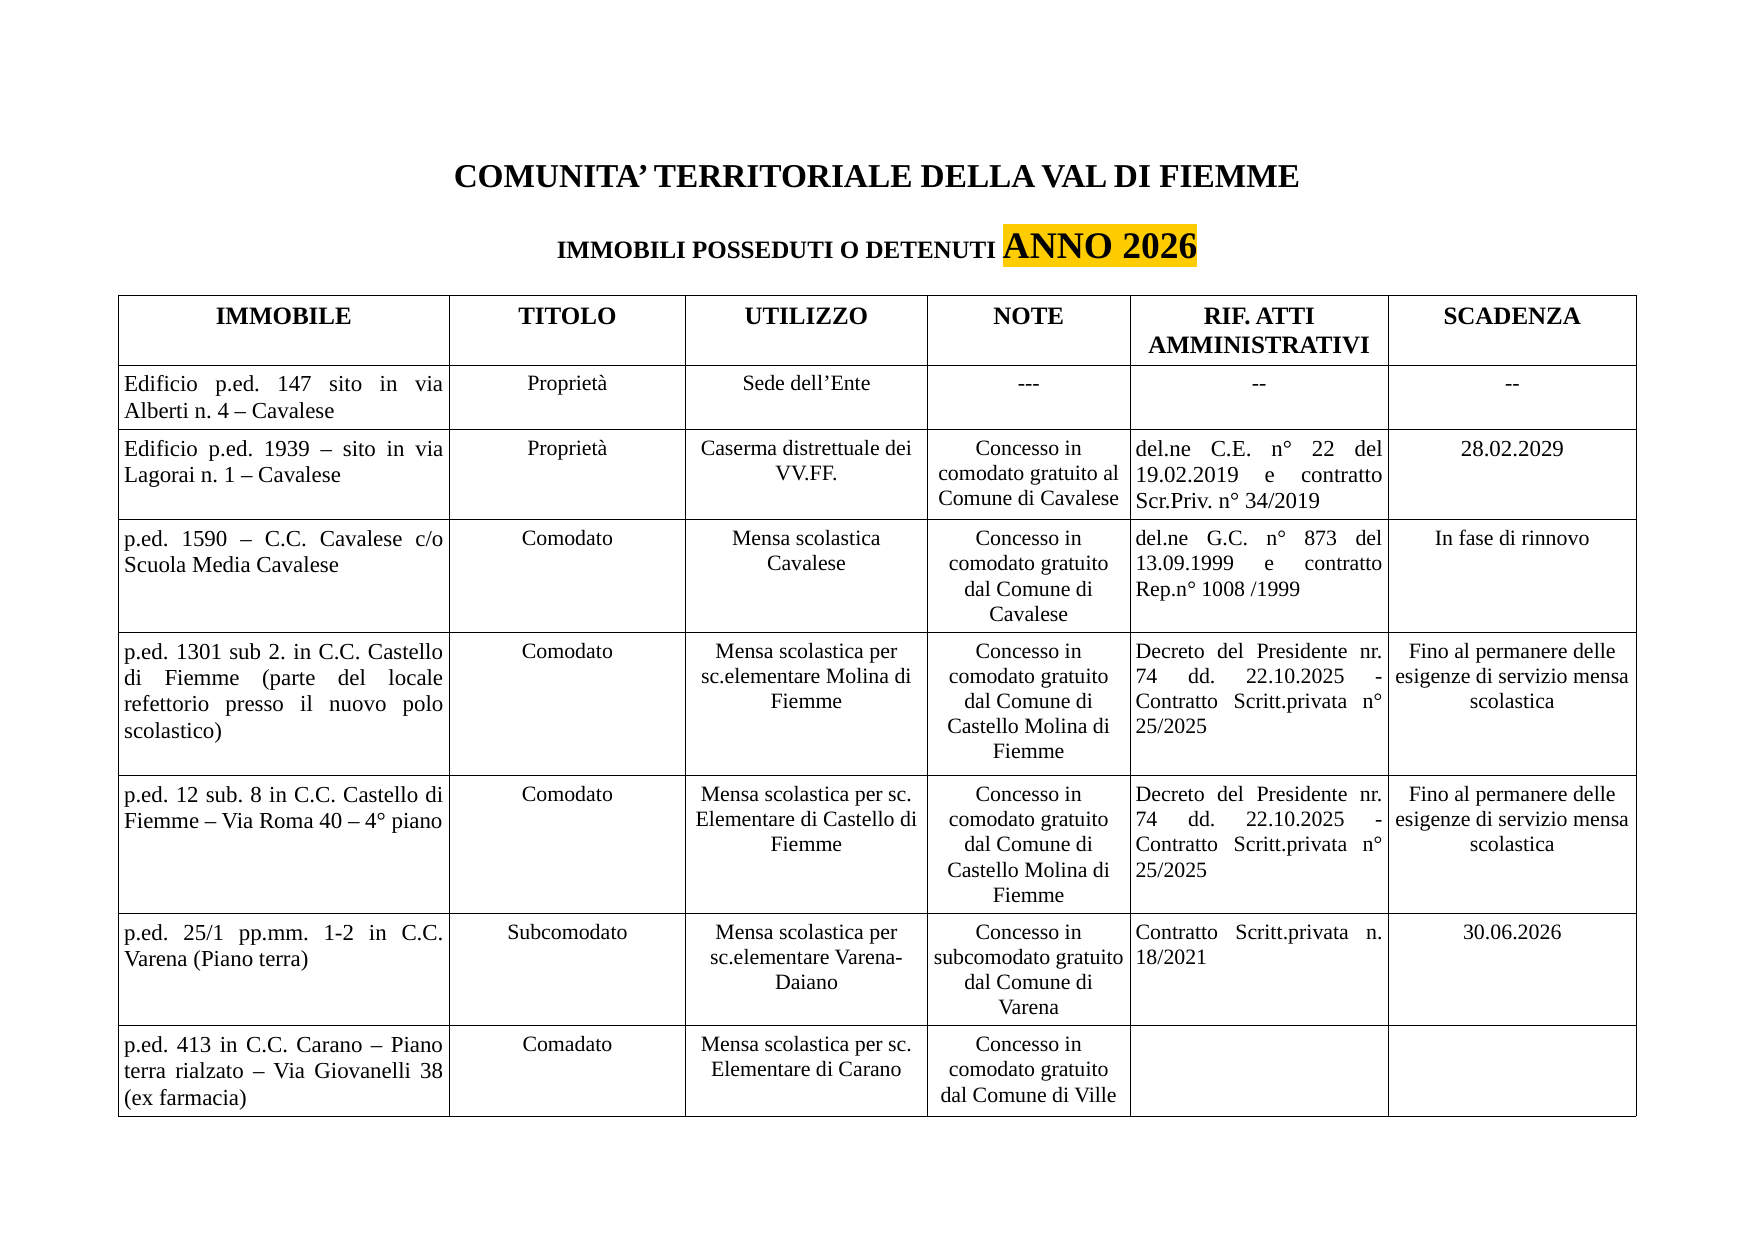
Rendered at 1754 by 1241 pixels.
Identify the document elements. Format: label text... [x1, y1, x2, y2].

table_cell Sede dell’Ente [686, 366, 927, 429]
table_cell Subcomodato [450, 914, 685, 1025]
table_cell del.ne C.E. n° 22 del 19.02.2019 e contratto Scr.Priv. n° 34/2019 [1131, 430, 1388, 519]
table_header p.ed. 413 in C.C. Carano – Piano terra rialzato – Via Giovanelli 38 (ex farmacia) [119, 1026, 449, 1116]
table_header IMMOBILE [119, 296, 449, 364]
table_cell Caserma distrettuale dei VV.FF. [686, 430, 927, 519]
table_cell Comodato [450, 776, 685, 913]
table_cell Comodato [450, 520, 685, 632]
table_cell Concesso in comodato gratuito al Comune di Cavalese [928, 430, 1130, 519]
table_header RIF. ATTI AMMINISTRATIVI [1131, 296, 1388, 364]
table_header UTILIZZO [686, 296, 927, 364]
table_cell 30.06.2026 [1389, 914, 1636, 1025]
table_cell Decreto del Presidente nr. 74 dd. 22.10.2025 - Contratto Scritt.privata n° 25/2025 [1131, 776, 1388, 913]
table_cell Mensa scolastica Cavalese [686, 520, 927, 632]
table_cell In fase di rinnovo [1389, 520, 1636, 632]
table_header p.ed. 1301 sub 2. in C.C. Castello di Fiemme (parte del locale refettorio presso il nuovo polo scolastico) [119, 633, 449, 775]
table_header SCADENZA [1389, 296, 1636, 364]
text IMMOBILI POSSEDUTI O DETENUTI ANNO 2026 [118, 223, 1636, 267]
table_header TITOLO [450, 296, 685, 364]
table_cell Concesso in comodato gratuito dal Comune di Castello Molina di Fiemme [928, 776, 1130, 913]
table_cell Mensa scolastica per sc.elementare Varena-Daiano [686, 914, 927, 1025]
table_header [1389, 1026, 1636, 1116]
table_cell 28.02.2029 [1389, 430, 1636, 519]
table_cell Edificio p.ed. 1939 – sito in via Lagorai n. 1 – Cavalese [119, 430, 449, 519]
table_cell -- [1131, 366, 1388, 429]
table_cell Proprietà [450, 430, 685, 519]
table_header Concesso in comodato gratuito dal Comune di Castello Molina di Fiemme [928, 633, 1130, 775]
table_header [1131, 1026, 1388, 1116]
table_cell Concesso in comodato gratuito dal Comune di Cavalese [928, 520, 1130, 632]
table_cell Edificio p.ed. 147 sito in via Alberti n. 4 – Cavalese [119, 366, 449, 429]
table_cell p.ed. 25/1 pp.mm. 1-2 in C.C. Varena (Piano terra) [119, 914, 449, 1025]
table_header Fino al permanere delle esigenze di servizio mensa scolastica [1389, 633, 1636, 775]
table_header Concesso in comodato gratuito dal Comune di Ville [928, 1026, 1130, 1116]
table_cell del.ne G.C. n° 873 del 13.09.1999 e contratto Rep.n° 1008 /1999 [1131, 520, 1388, 632]
table_cell Mensa scolastica per sc. Elementare di Castello di Fiemme [686, 776, 927, 913]
table_header Mensa scolastica per sc. Elementare di Carano [686, 1026, 927, 1116]
table_cell Fino al permanere delle esigenze di servizio mensa scolastica [1389, 776, 1636, 913]
table_cell p.ed. 12 sub. 8 in C.C. Castello di Fiemme – Via Roma 40 – 4° piano [119, 776, 449, 913]
table_cell Concesso in subcomodato gratuito dal Comune di Varena [928, 914, 1130, 1025]
table_header Comadato [450, 1026, 685, 1116]
table_header Comodato [450, 633, 685, 775]
table_header NOTE [928, 296, 1130, 364]
text COMUNITA’ TERRITORIALE DELLA VAL DI FIEMME [118, 156, 1636, 195]
table_cell p.ed. 1590 – C.C. Cavalese c/o Scuola Media Cavalese [119, 520, 449, 632]
table_cell Proprietà [450, 366, 685, 429]
table_cell --- [928, 366, 1130, 429]
table_header Decreto del Presidente nr. 74 dd. 22.10.2025 - Contratto Scritt.privata n° 25/2025 [1131, 633, 1388, 775]
table_cell -- [1389, 366, 1636, 429]
table_cell Contratto Scritt.privata n. 18/2021 [1131, 914, 1388, 1025]
table_header Mensa scolastica per sc.elementare Molina di Fiemme [686, 633, 927, 775]
